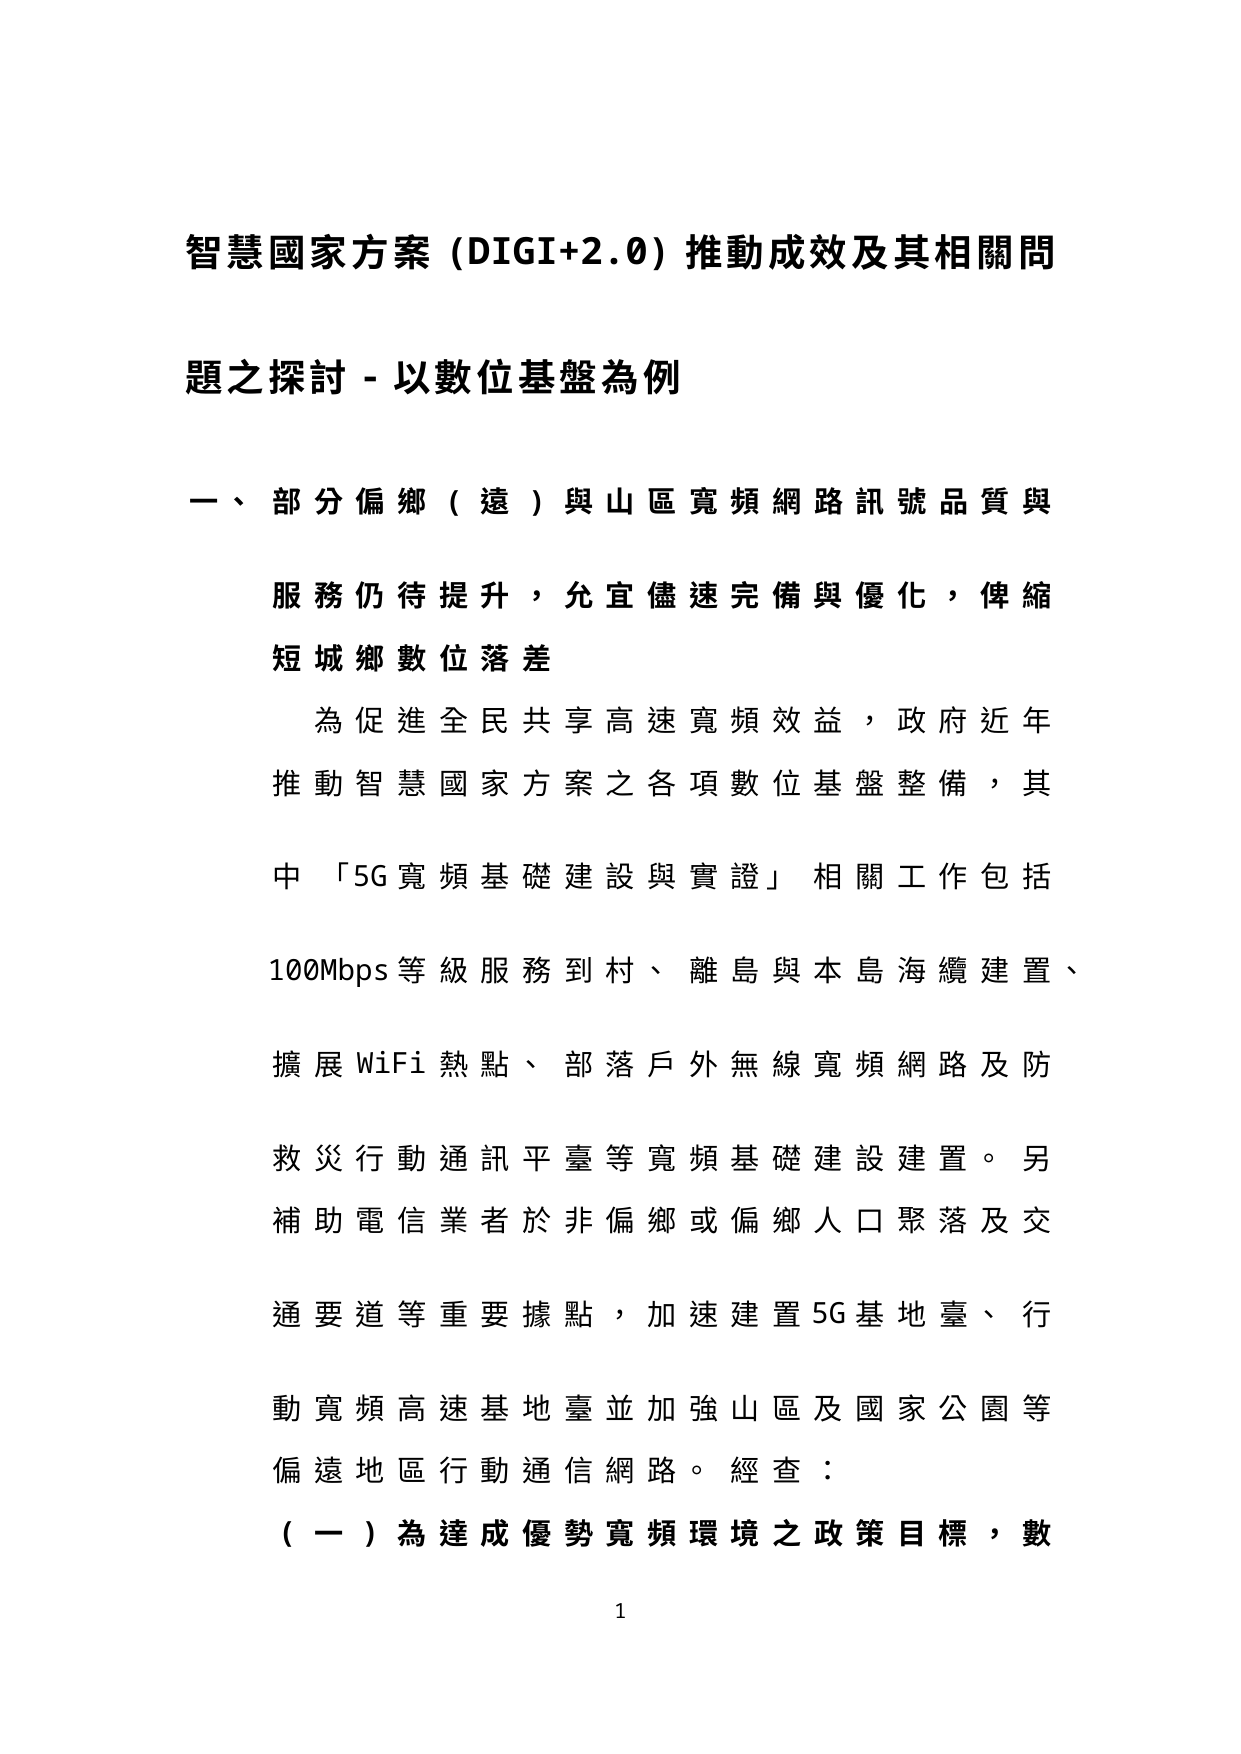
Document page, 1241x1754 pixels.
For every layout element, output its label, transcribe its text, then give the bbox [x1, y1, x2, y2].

text (一)為達成優勢寬頻環境之政策目標，數 [242, 1490, 1058, 1552]
text 智慧國家方案(DIGI+2.0)推動成效及其相關問題之探討-以數位基盤為例 [183, 177, 1058, 427]
text 為促進全民共享高速寬頻效益，政府近年推動智慧國家方案之各項數位基盤整備，其中「5G寬頻基礎建設與實證」相關工作包括100Mbps等級服務到村、離島與本島海纜建置、擴展WiFi熱點、部落戶外無線寬頻網路及防救災行動通訊平臺等寬頻基礎建設建置。另補助電信業者於非偏鄉或偏鄉人口聚落及交通要道等重要據點，加速建置5G基地臺、行動寬頻高速基地臺並加強山區及國家公園等偏遠地區行動通信網路。經查： [242, 677, 1058, 1490]
text 一、部分偏鄉(遠)與山區寬頻網路訊號品質與服務仍待提升，允宜儘速完備與優化，俾縮短城鄉數位落差 [183, 427, 1058, 677]
